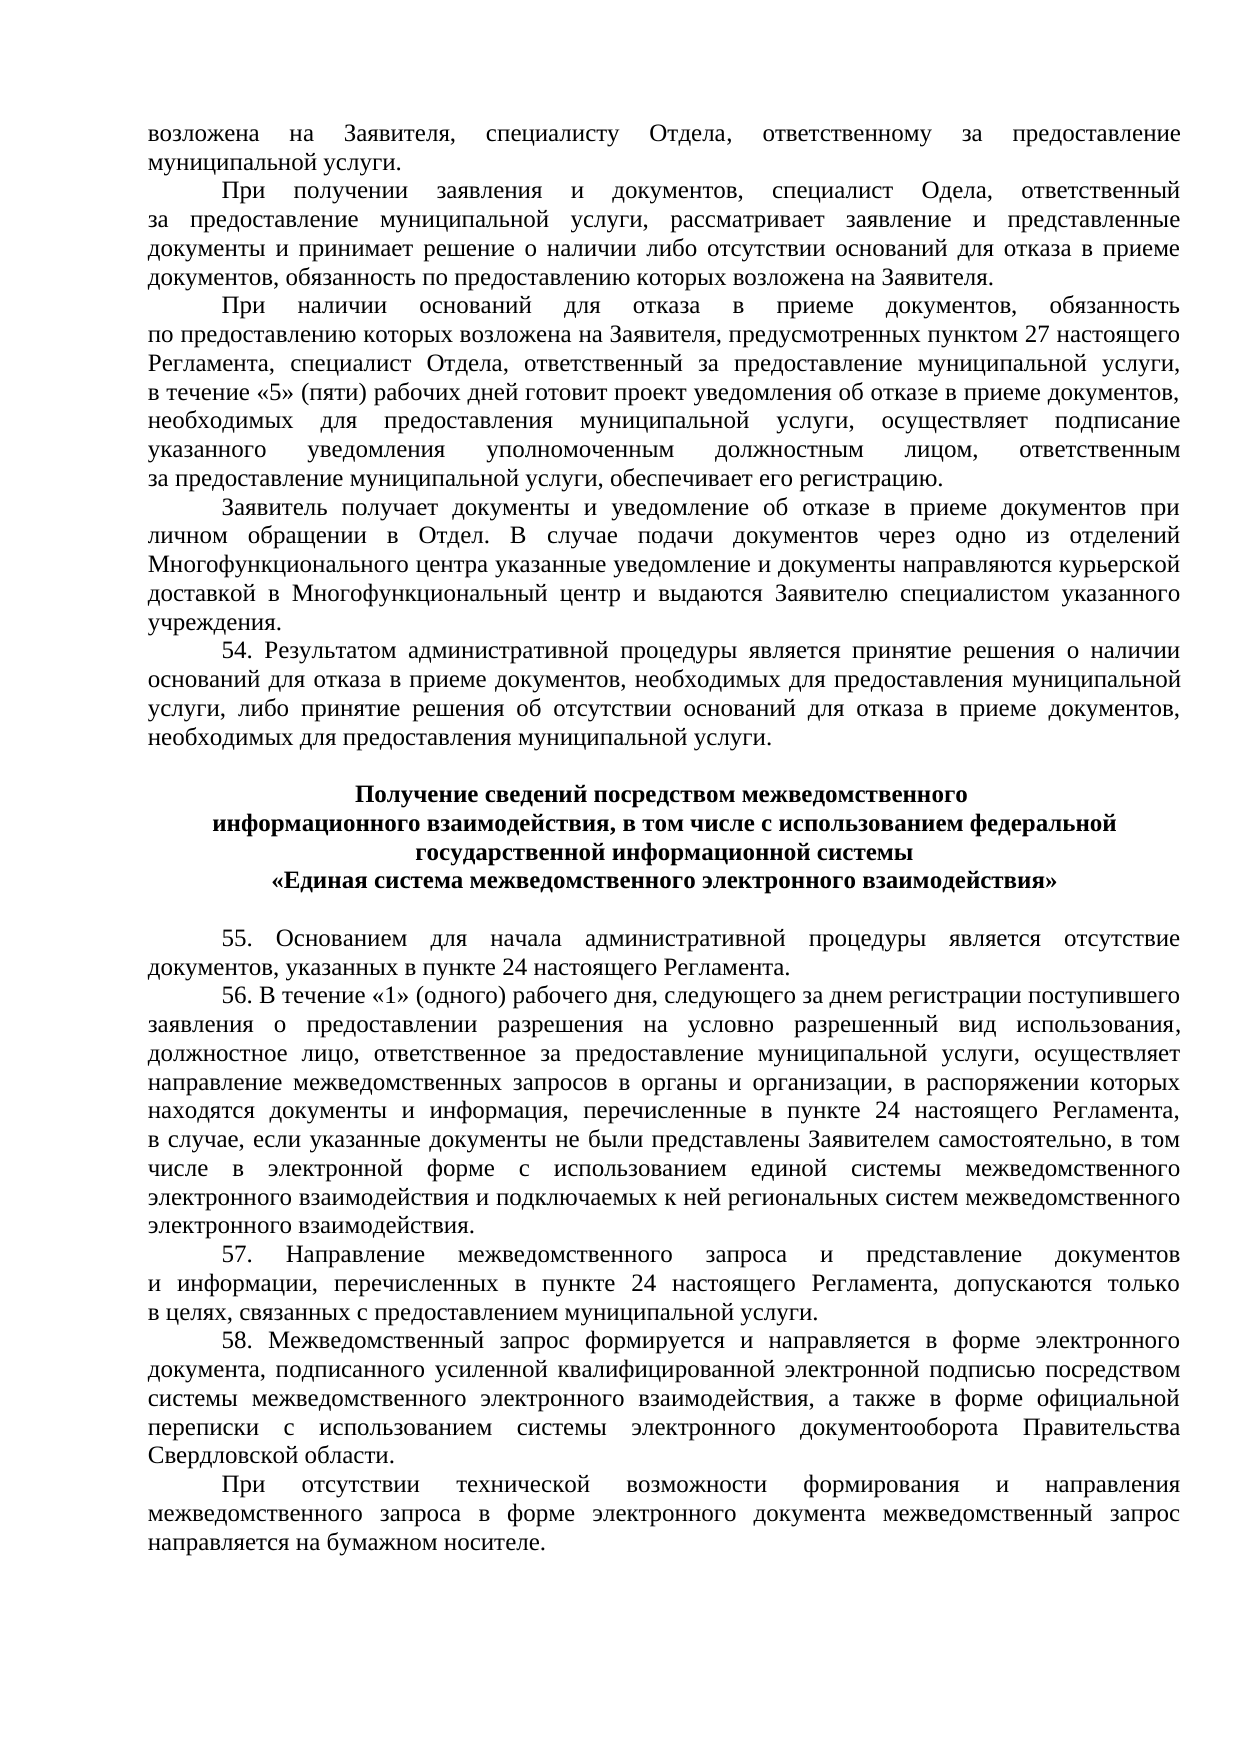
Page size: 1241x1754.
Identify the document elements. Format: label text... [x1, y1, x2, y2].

text Заявитель получает документы и уведомление об отказе в приеме документов при личном обращении в Отдел. В случае подачи документов через одно из отделений Многофункционального центра указанные уведомление и документы направляются курьерской доставкой в Многофункциональный центр и выдаются Заявителю специалистом указанного учреждения. [148, 492, 1181, 636]
text При наличии оснований для отказа в приеме документов, обязанность по предоставлению которых возложена на Заявителя, предусмотренных пунктом 27 настоящего Регламента, специалист Отдела, ответственный за предоставление муниципальной услуги, в течение «5» (пяти) рабочих дней готовит проект уведомления об отказе в приеме документов, необходимых для предоставления муниципальной услуги, осуществляет подписание указанного уведомления уполномоченным должностным лицом, ответственным за предоставление муниципальной услуги, обеспечивает его регистрацию. [148, 291, 1181, 492]
text При получении заявления и документов, специалист Одела, ответственный за предоставление муниципальной услуги, рассматривает заявление и представленные документы и принимает решение о наличии либо отсутствии оснований для отказа в приеме документов, обязанность по предоставлению которых возложена на Заявителя. [148, 176, 1181, 291]
text возложена на Заявителя, специалисту Отдела, ответственному за предоставление муниципальной услуги. [148, 118, 1181, 176]
text 55. Основанием для начала административной процедуры является отсутствие документов, указанных в пункте 24 настоящего Регламента. [148, 923, 1181, 981]
text 56. В течение «1» (одного) рабочего дня, следующего за днем регистрации поступившего заявления о предоставлении разрешения на условно разрешенный вид использования, должностное лицо, ответственное за предоставление муниципальной услуги, осуществляет направление межведомственных запросов в органы и организации, в распоряжении которых находятся документы и информация, перечисленные в пункте 24 настоящего Регламента, в случае, если указанные документы не были представлены Заявителем самостоятельно, в том числе в электронной форме с использованием единой системы межведомственного электронного взаимодействия и подключаемых к ней региональных систем межведомственного электронного взаимодействия. [148, 981, 1181, 1239]
text 58. Межведомственный запрос формируется и направляется в форме электронного документа, подписанного усиленной квалифицированной электронной подписью посредством системы межведомственного электронного взаимодействия, а также в форме официальной переписки с использованием системы электронного документооборота Правительства Свердловской области. [148, 1326, 1181, 1469]
text 57. Направление межведомственного запроса и представление документов и информации, перечисленных в пункте 24 настоящего Регламента, допускаются только в целях, связанных с предоставлением муниципальной услуги. [148, 1239, 1181, 1326]
text 54. Результатом административной процедуры является принятие решения о наличии оснований для отказа в приеме документов, необходимых для предоставления муниципальной услуги, либо принятие решения об отсутствии оснований для отказа в приеме документов, необходимых для предоставления муниципальной услуги. [148, 636, 1181, 751]
text При отсутствии технической возможности формирования и направления межведомственного запроса в форме электронного документа межведомственный запрос направляется на бумажном носителе. [148, 1469, 1181, 1556]
text Получение сведений посредством межведомственного информационного взаимодействия, в том числе с использованием федеральной государственной информационной системы «Единая система межведомственного электронного взаимодействия» [148, 779, 1181, 894]
